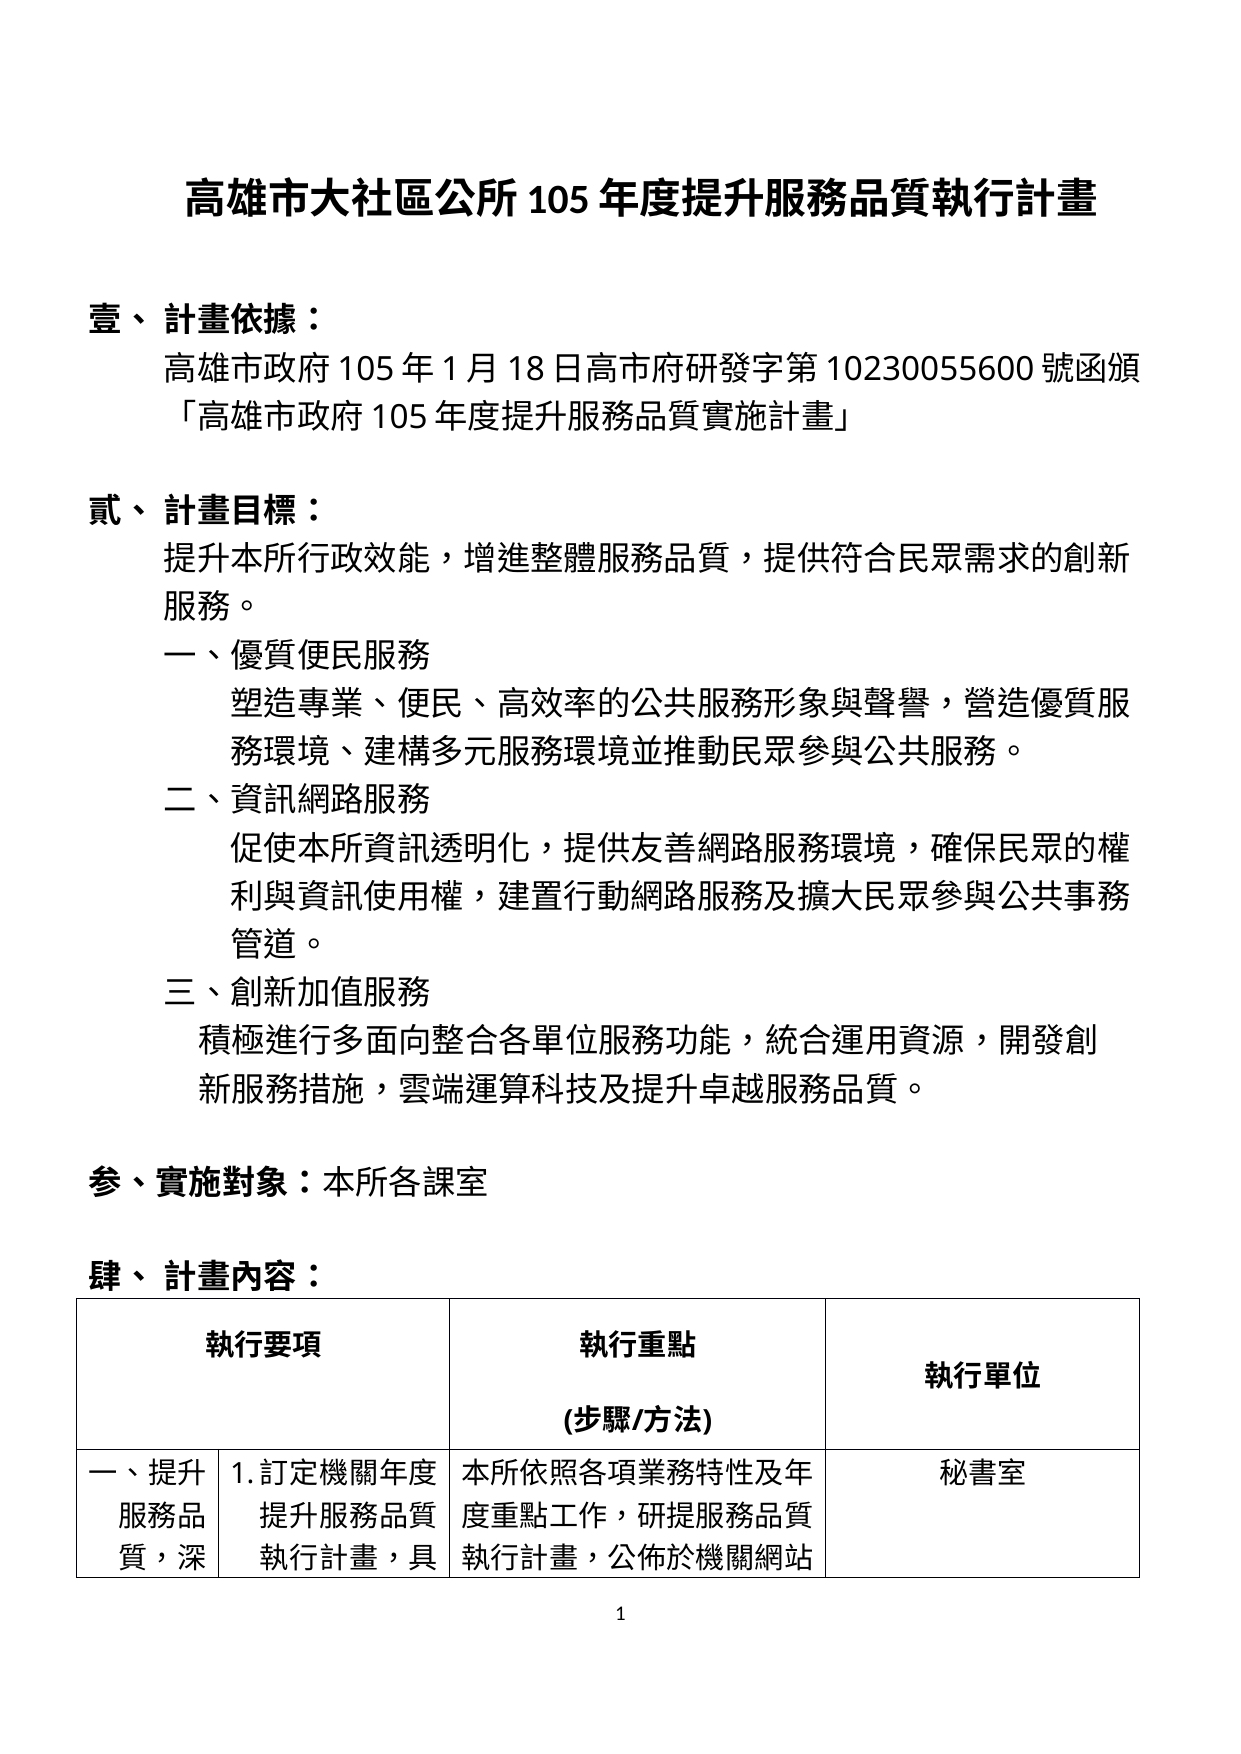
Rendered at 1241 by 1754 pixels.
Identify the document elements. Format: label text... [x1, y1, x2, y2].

list 管道。 [164, 918, 1152, 966]
list 促使本所資訊透明化，提供友善網路服務環境，確保民眾的權 [164, 821, 1152, 869]
table_cell 秘書室 [826, 1450, 1139, 1577]
text 高雄市大社區公所105年度提升服務品質執行計畫 [101, 165, 1127, 226]
list 積極進行多面向整合各單位服務功能，統合運用資源，開發創 [164, 1014, 1152, 1062]
list 利與資訊使用權，建置行動網路服務及擴大民眾參與公共事務 [164, 869, 1152, 918]
table_cell 本所依照各項業務特性及年度重點工作，研提服務品質執行計畫，公佈於機關網站 [450, 1450, 825, 1577]
list 三、創新加值服務 [164, 966, 1152, 1014]
table_header 執行單位 [826, 1299, 1139, 1449]
list 計畫目標： 提升本所行政效能，增進整體服務品質，提供符合民眾需求的創新服務。 一、優質便民服務 [89, 484, 1152, 677]
list 塑造專業、便民、高效率的公共服務形象與聲譽，營造優質服 [164, 677, 1152, 725]
table_cell 訂定機關年度提升服務品質執行計畫，具 [219, 1450, 449, 1577]
list 計畫依據： [89, 293, 1152, 341]
table_cell 一、提升服務品質，深 [77, 1450, 218, 1577]
table_header 執行要項 [77, 1299, 449, 1449]
list 計畫內容： [89, 1250, 1152, 1298]
list 新服務措施，雲端運算科技及提升卓越服務品質。 [164, 1062, 1152, 1111]
table_header 執行重點 (步驟/方法) [450, 1299, 825, 1449]
list 務環境、建構多元服務環境並推動民眾參與公共服務。 二、資訊網路服務 [164, 725, 1152, 821]
text 参、實施對象：本所各課室 [89, 1156, 1152, 1204]
text 高雄市政府105年1月18日高市府研發字第10230055600號函頒「高雄市政府105年度提升服務品質實施計畫」 [164, 341, 1152, 438]
